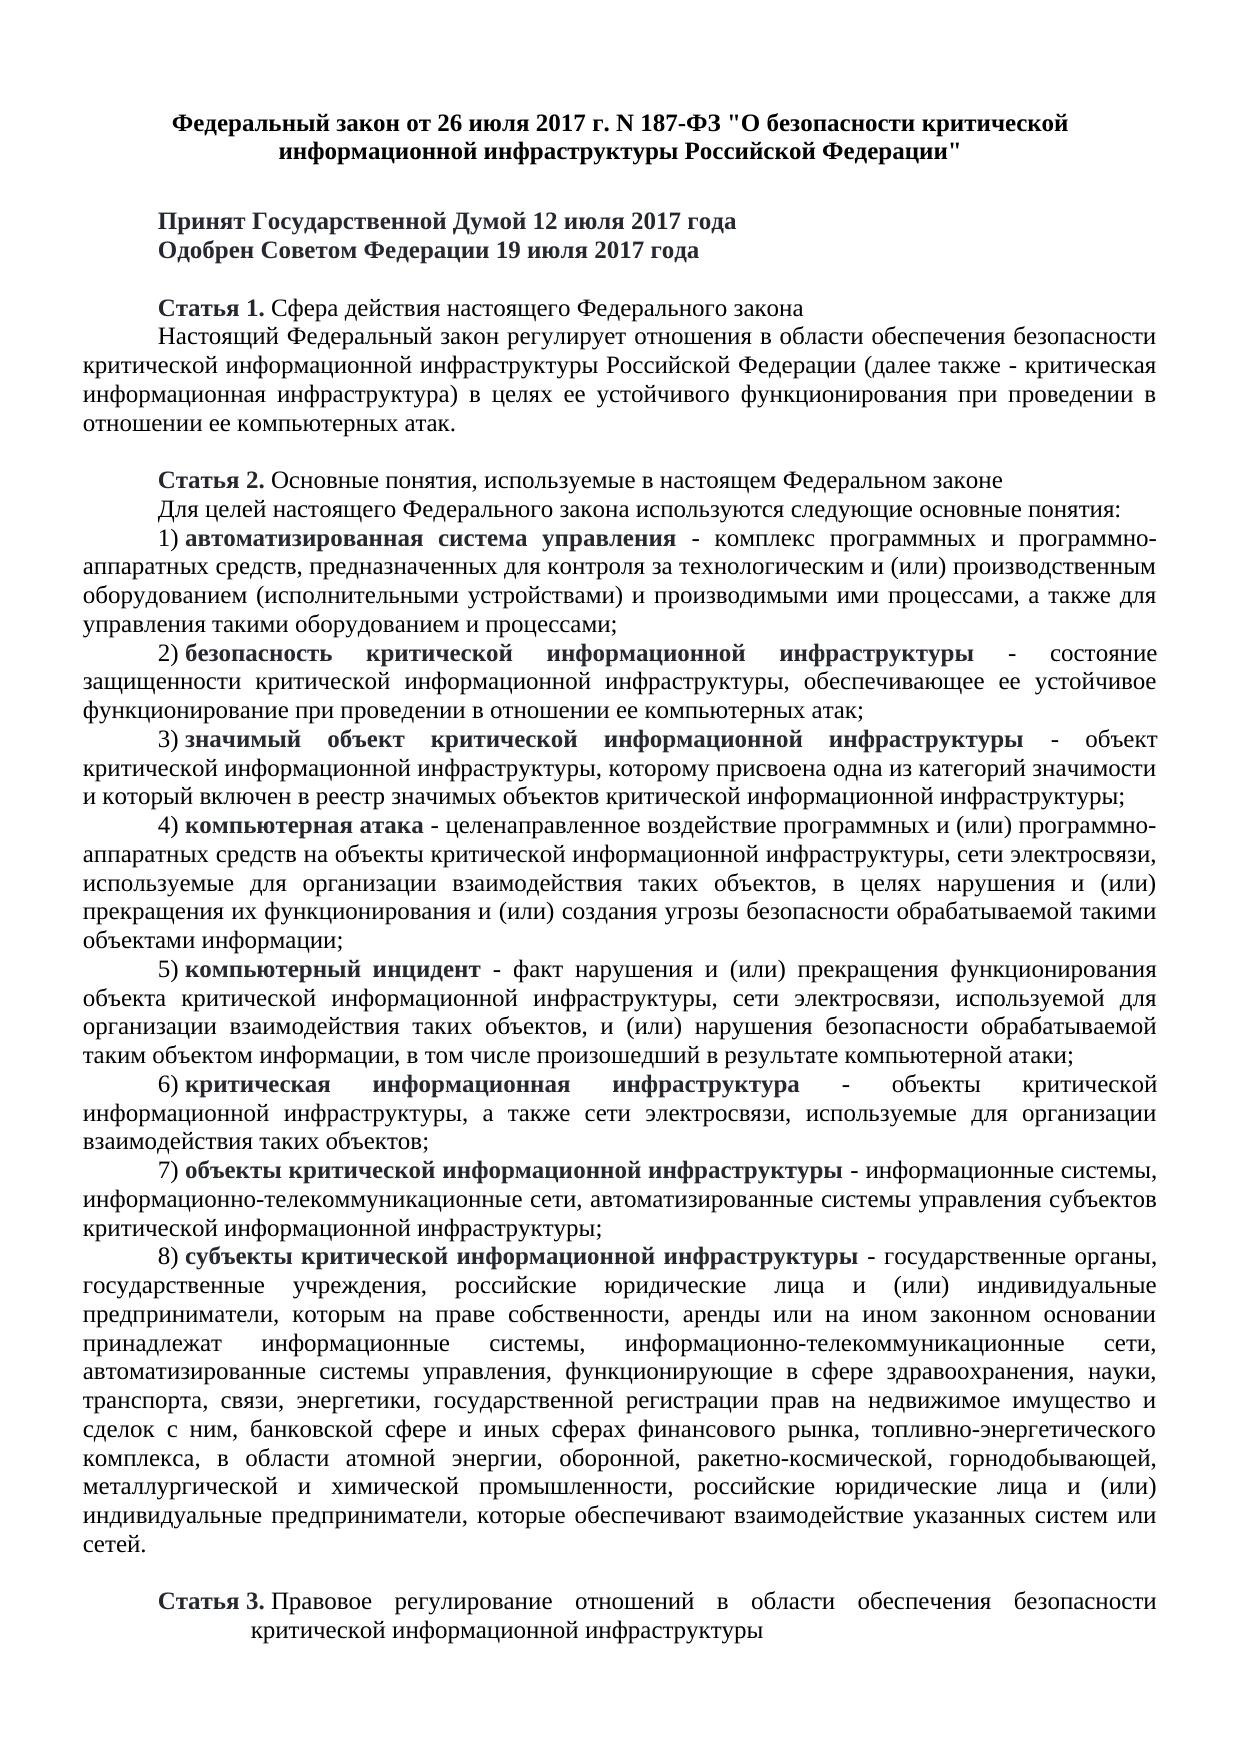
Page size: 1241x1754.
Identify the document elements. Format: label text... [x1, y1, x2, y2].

text 6) критическая информационная инфраструктура - объекты критической информационной инфраструктуры, а также сети электросвязи, используемые для организации взаимодействия таких объектов; [83, 1069, 1157, 1155]
text Настоящий Федеральный закон регулирует отношения в области обеспечения безопасности критической информационной инфраструктуры Российской Федерации (далее также - критическая информационная инфраструктура) в целях ее устойчивого функционирования при проведении в отношении ее компьютерных атак. [83, 321, 1157, 436]
text 1) автоматизированная система управления - комплекс программных и программно-аппаратных средств, предназначенных для контроля за технологическим и (или) производственным оборудованием (исполнительными устройствами) и производимыми ими процессами, а также для управления такими оборудованием и процессами; [83, 523, 1157, 638]
text Принят Государственной Думой 12 июля 2017 года [83, 206, 1157, 235]
text Для целей настоящего Федерального закона используются следующие основные понятия: [83, 494, 1157, 523]
text 8) субъекты критической информационной инфраструктуры - государственные органы, государственные учреждения, российские юридические лица и (или) индивидуальные предприниматели, которым на праве собственности, аренды или на ином законном основании принадлежат информационные системы, информационно-телекоммуникационные сети, автоматизированные системы управления, функционирующие в сфере здравоохранения, науки, транспорта, связи, энергетики, государственной регистрации прав на недвижимое имущество и сделок с ним, банковской сфере и иных сферах финансового рынка, топливно-энергетического комплекса, в области атомной энергии, оборонной, ракетно-космической, горнодобывающей, металлургической и химической промышленности, российские юридические лица и (или) индивидуальные предприниматели, которые обеспечивают взаимодействие указанных систем или сетей. [83, 1241, 1157, 1558]
text 5) компьютерный инцидент - факт нарушения и (или) прекращения функционирования объекта критической информационной инфраструктуры, сети электросвязи, используемой для организации взаимодействия таких объектов, и (или) нарушения безопасности обрабатываемой таким объектом информации, в том числе произошедший в результате компьютерной атаки; [83, 954, 1157, 1069]
text Одобрен Советом Федерации 19 июля 2017 года [83, 235, 1157, 264]
text Статья 2. Основные понятия, используемые в настоящем Федеральном законе [158, 465, 1157, 494]
text Статья 3. Правовое регулирование отношений в области обеспечения безопасности критической информационной инфраструктуры [158, 1586, 1157, 1644]
text Статья 1. Сфера действия настоящего Федерального закона [158, 293, 1157, 321]
text 2) безопасность критической информационной инфраструктуры - состояние защищенности критической информационной инфраструктуры, обеспечивающее ее устойчивое функционирование при проведении в отношении ее компьютерных атак; [83, 638, 1157, 724]
text 3) значимый объект критической информационной инфраструктуры - объект критической информационной инфраструктуры, которому присвоена одна из категорий значимости и который включен в реестр значимых объектов критической информационной инфраструктуры; [83, 724, 1157, 810]
text 7) объекты критической информационной инфраструктуры - информационные системы, информационно-телекоммуникационные сети, автоматизированные системы управления субъектов критической информационной инфраструктуры; [83, 1155, 1157, 1241]
text 4) компьютерная атака - целенаправленное воздействие программных и (или) программно-аппаратных средств на объекты критической информационной инфраструктуры, сети электросвязи, используемые для организации взаимодействия таких объектов, в целях нарушения и (или) прекращения их функционирования и (или) создания угрозы безопасности обрабатываемой такими объектами информации; [83, 810, 1157, 954]
subtitle Федеральный закон от 26 июля 2017 г. N 187-ФЗ "О безопасности критической информационной инфраструктуры Российской Федерации" [83, 108, 1157, 165]
